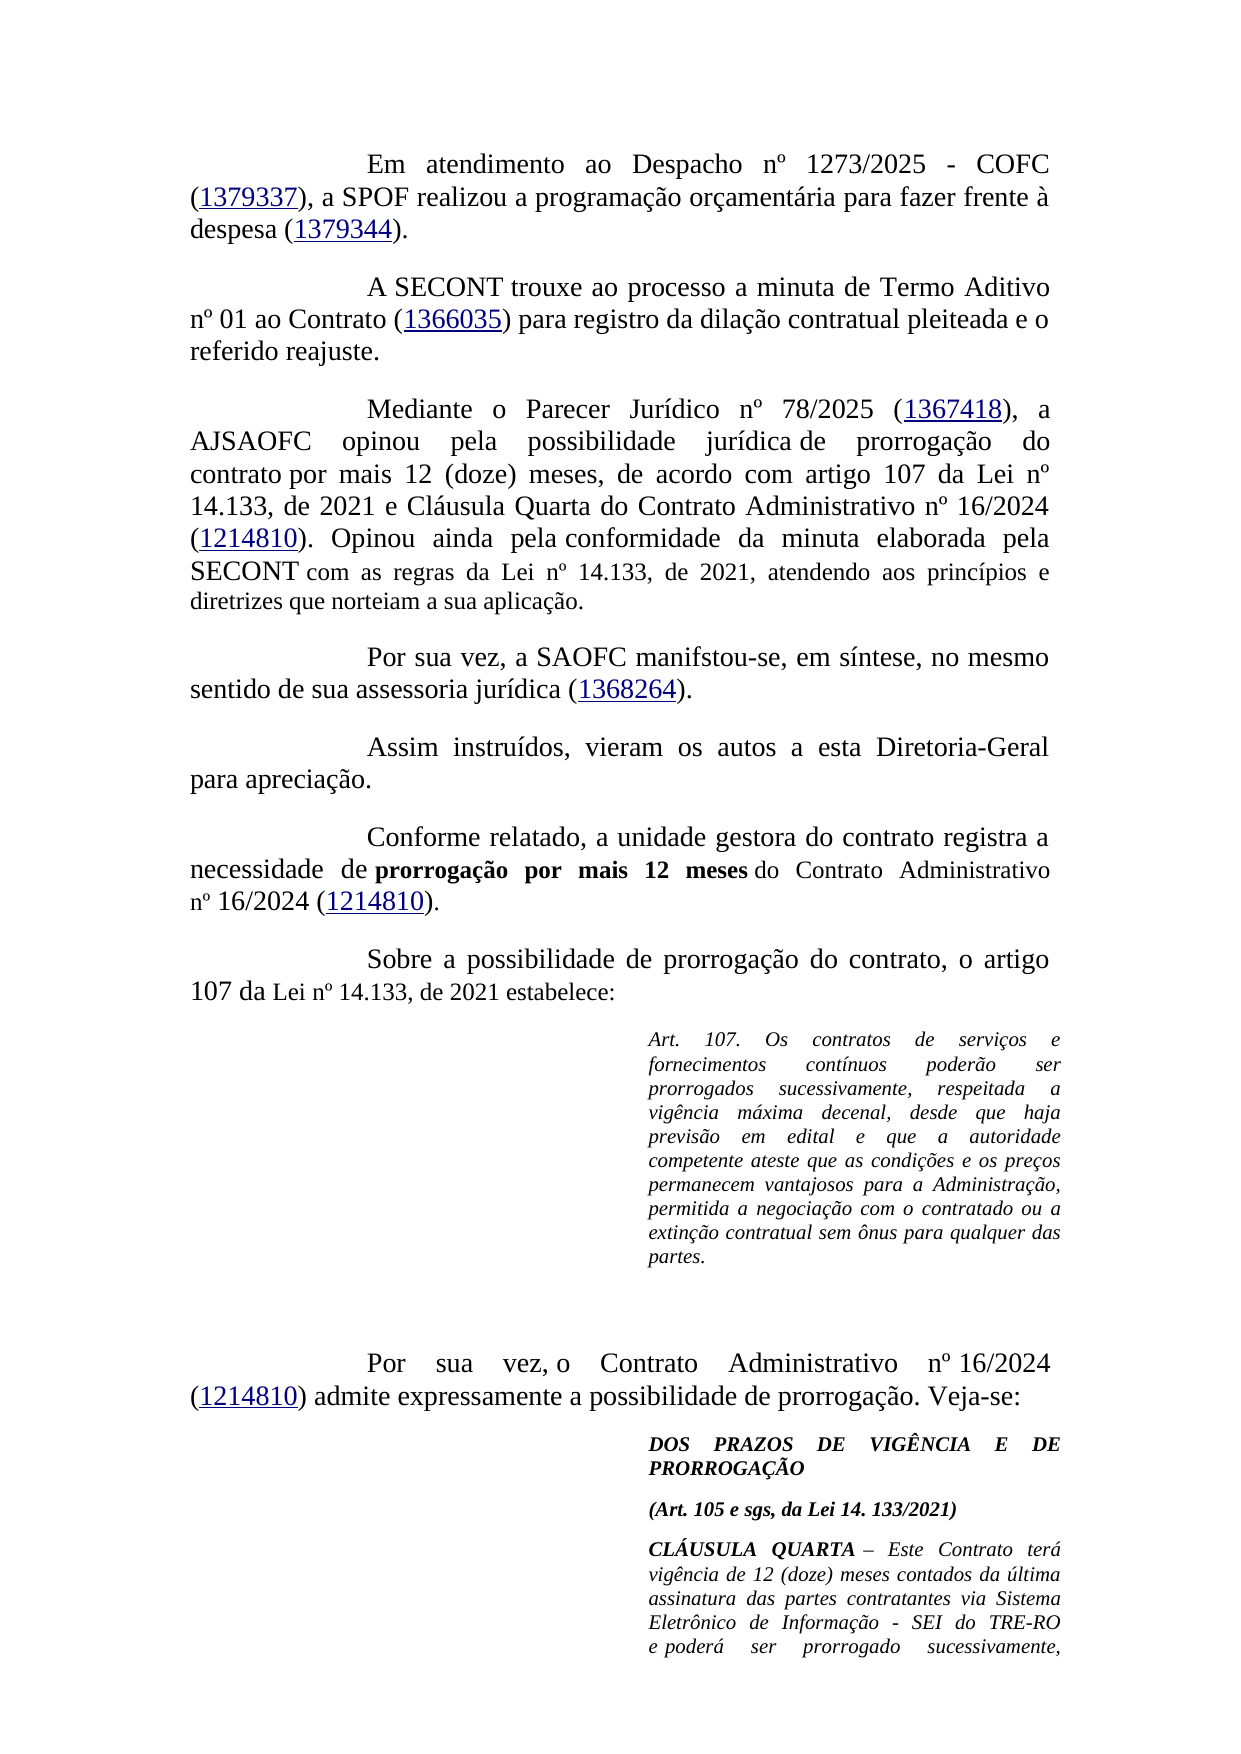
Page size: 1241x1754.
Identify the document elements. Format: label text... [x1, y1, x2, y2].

text Por sua vez, o Contrato Administrativo nº 16/2024 (1214810) admite expressamente a possibilidade de prorrogação. Veja-se: [190, 1346, 1051, 1411]
text Por sua vez, a SAOFC manifstou-se, em síntese, no mesmo sentido de sua assessoria jurídica (1368264). [190, 640, 1051, 705]
text Em atendimento ao Despacho nº 1273/2025 - COFC (1379337), a SPOF realizou a programação orçamentária para fazer frente à despesa (1379344). [190, 147, 1051, 245]
text Sobre a possibilidade de prorrogação do contrato, o artigo 107 da Lei nº 14.133, de 2021 estabelece: [190, 942, 1051, 1007]
text Assim instruídos, vieram os autos a esta Diretoria-Geral para apreciação. [190, 730, 1051, 794]
text DOS PRAZOS DE VIGÊNCIA E DE PRORROGAÇÃO [648, 1432, 1063, 1480]
text Mediante o Parecer Jurídico nº 78/2025 (1367418), a AJSAOFC opinou pela possibilidade jurídica de prorrogação do contrato por mais 12 (doze) meses, de acordo com artigo 107 da Lei nº 14.133, de 2021 e Cláusula Quarta do Contrato Administrativo nº 16/2024 (1214810). Opinou ainda pela conformidade da minuta elaborada pela SECONT com as regras da Lei nº 14.133, de 2021, atendendo aos princípios e diretrizes que norteiam a sua aplicação. [190, 392, 1051, 615]
text Art. 107. Os contratos de serviços e fornecimentos contínuos poderão ser prorrogados sucessivamente, respeitada a vigência máxima decenal, desde que haja previsão em edital e que a autoridade competente ateste que as condições e os preços permanecem vantajosos para a Administração, permitida a negociação com o contratado ou a extinção contratual sem ônus para qualquer das partes. [648, 1027, 1063, 1268]
text A SECONT trouxe ao processo a minuta de Termo Aditivo nº 01 ao Contrato (1366035) para registro da dilação contratual pleiteada e o referido reajuste. [190, 270, 1051, 367]
text (Art. 105 e sgs, da Lei 14. 133/2021) [648, 1497, 1063, 1521]
text Conforme relatado, a unidade gestora do contrato registra a necessidade de prorrogação por mais 12 meses do Contrato Administrativo nº 16/2024 (1214810). [190, 819, 1051, 917]
text CLÁUSULA QUARTA – Este Contrato terá vigência de 12 (doze) meses contados da última assinatura das partes contratantes via Sistema Eletrônico de Informação - SEI do TRE-RO e poderá ser prorrogado sucessivamente, [648, 1537, 1063, 1658]
